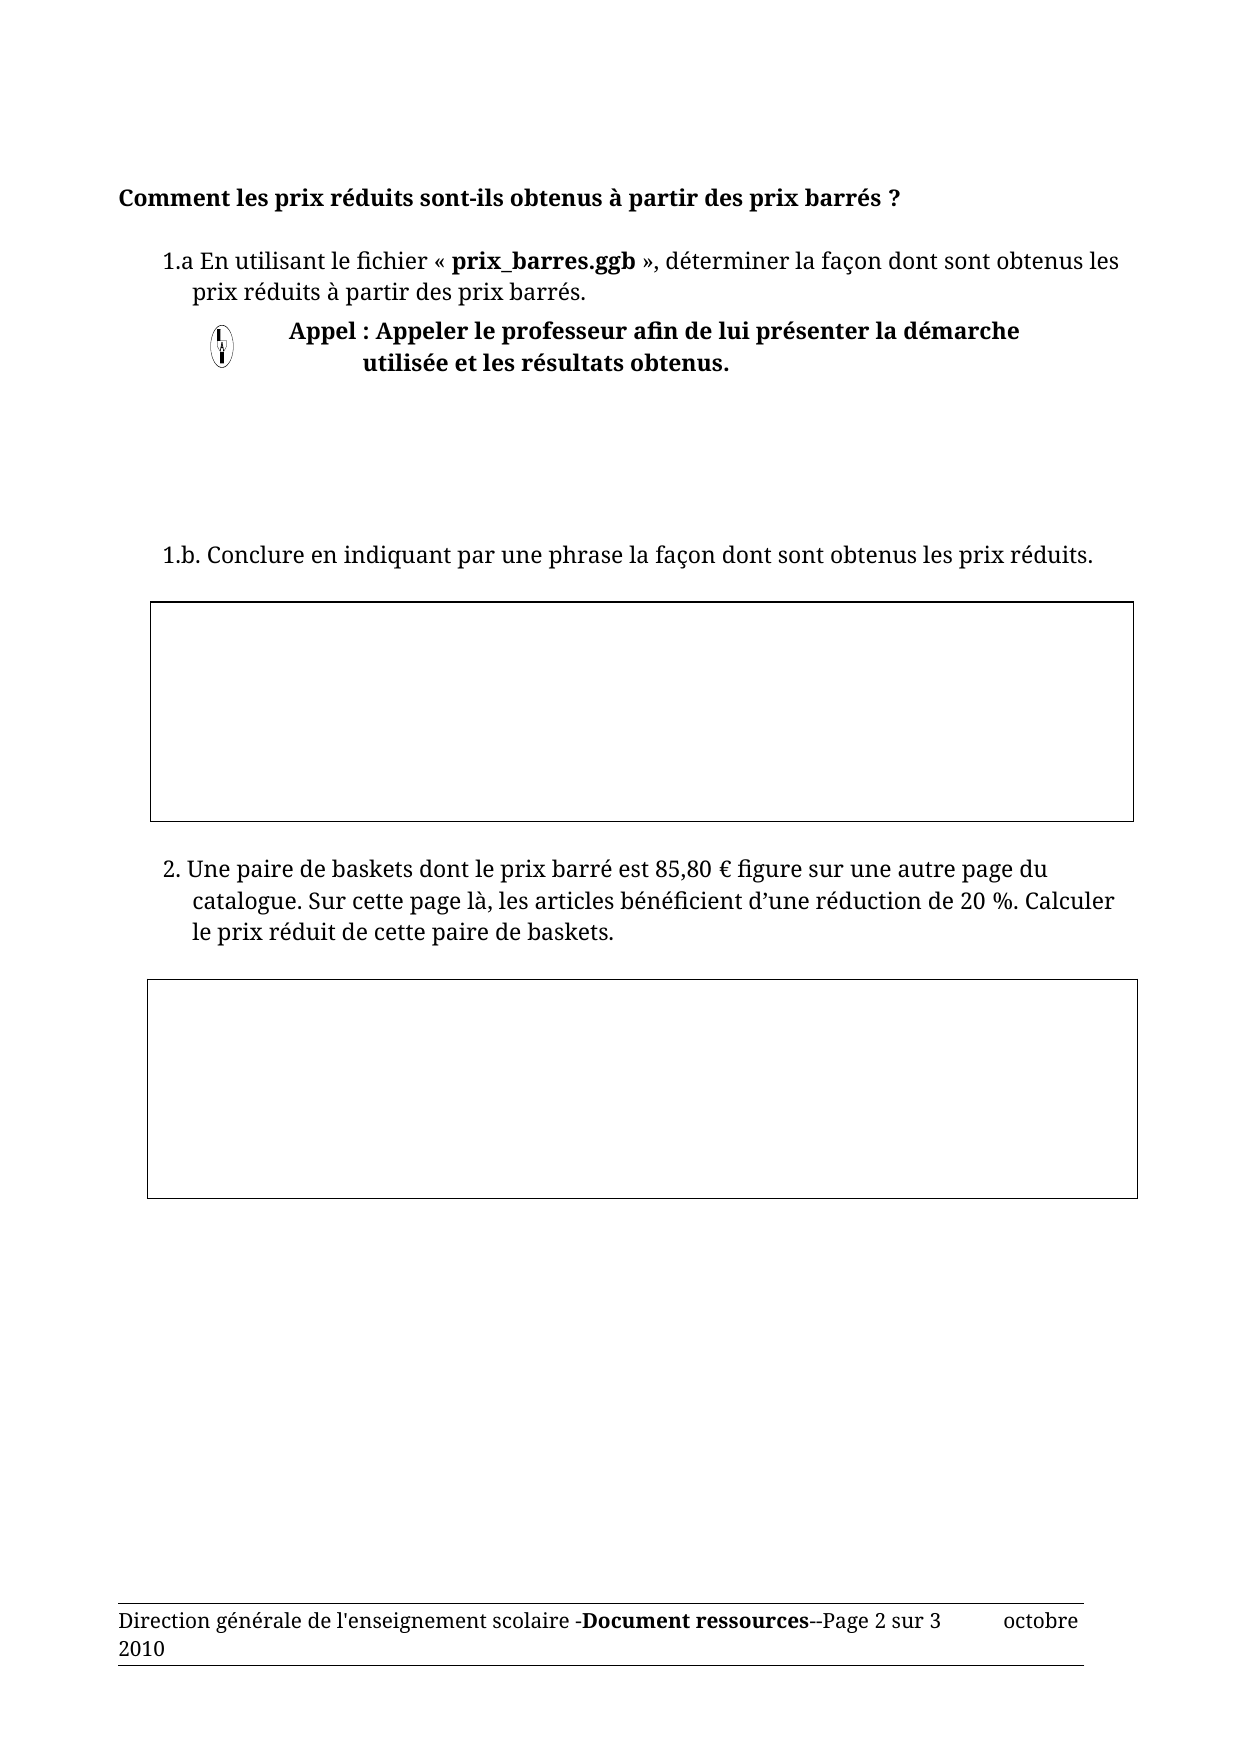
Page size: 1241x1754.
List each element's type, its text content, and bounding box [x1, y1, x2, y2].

text 1.b. Conclure en indiquant par une phrase la façon dont sont obtenus les prix réduits. [162, 539, 1122, 570]
table_header [151, 603, 1133, 821]
table_header [177, 311, 267, 382]
text 2. Une paire de baskets dont le prix barré est 85,80 € figure sur une autre page du catalogue. Sur cette page là, les articles bénéficient d’une réduction de 20 %. Calculer le prix réduit de cette paire de baskets. [162, 853, 1122, 947]
text 1.a En utilisant le fichier « prix_barres.ggb », déterminer la façon dont sont obtenus les prix réduits à partir des prix barrés. [162, 245, 1122, 307]
table_header Appel : Appeler le professeur afin de lui présenter la démarche utilisée et les résultats obtenus. [268, 311, 1063, 382]
table_header [148, 980, 1137, 1198]
text Comment les prix réduits sont-ils obtenus à partir des prix barrés ? [118, 182, 1122, 214]
